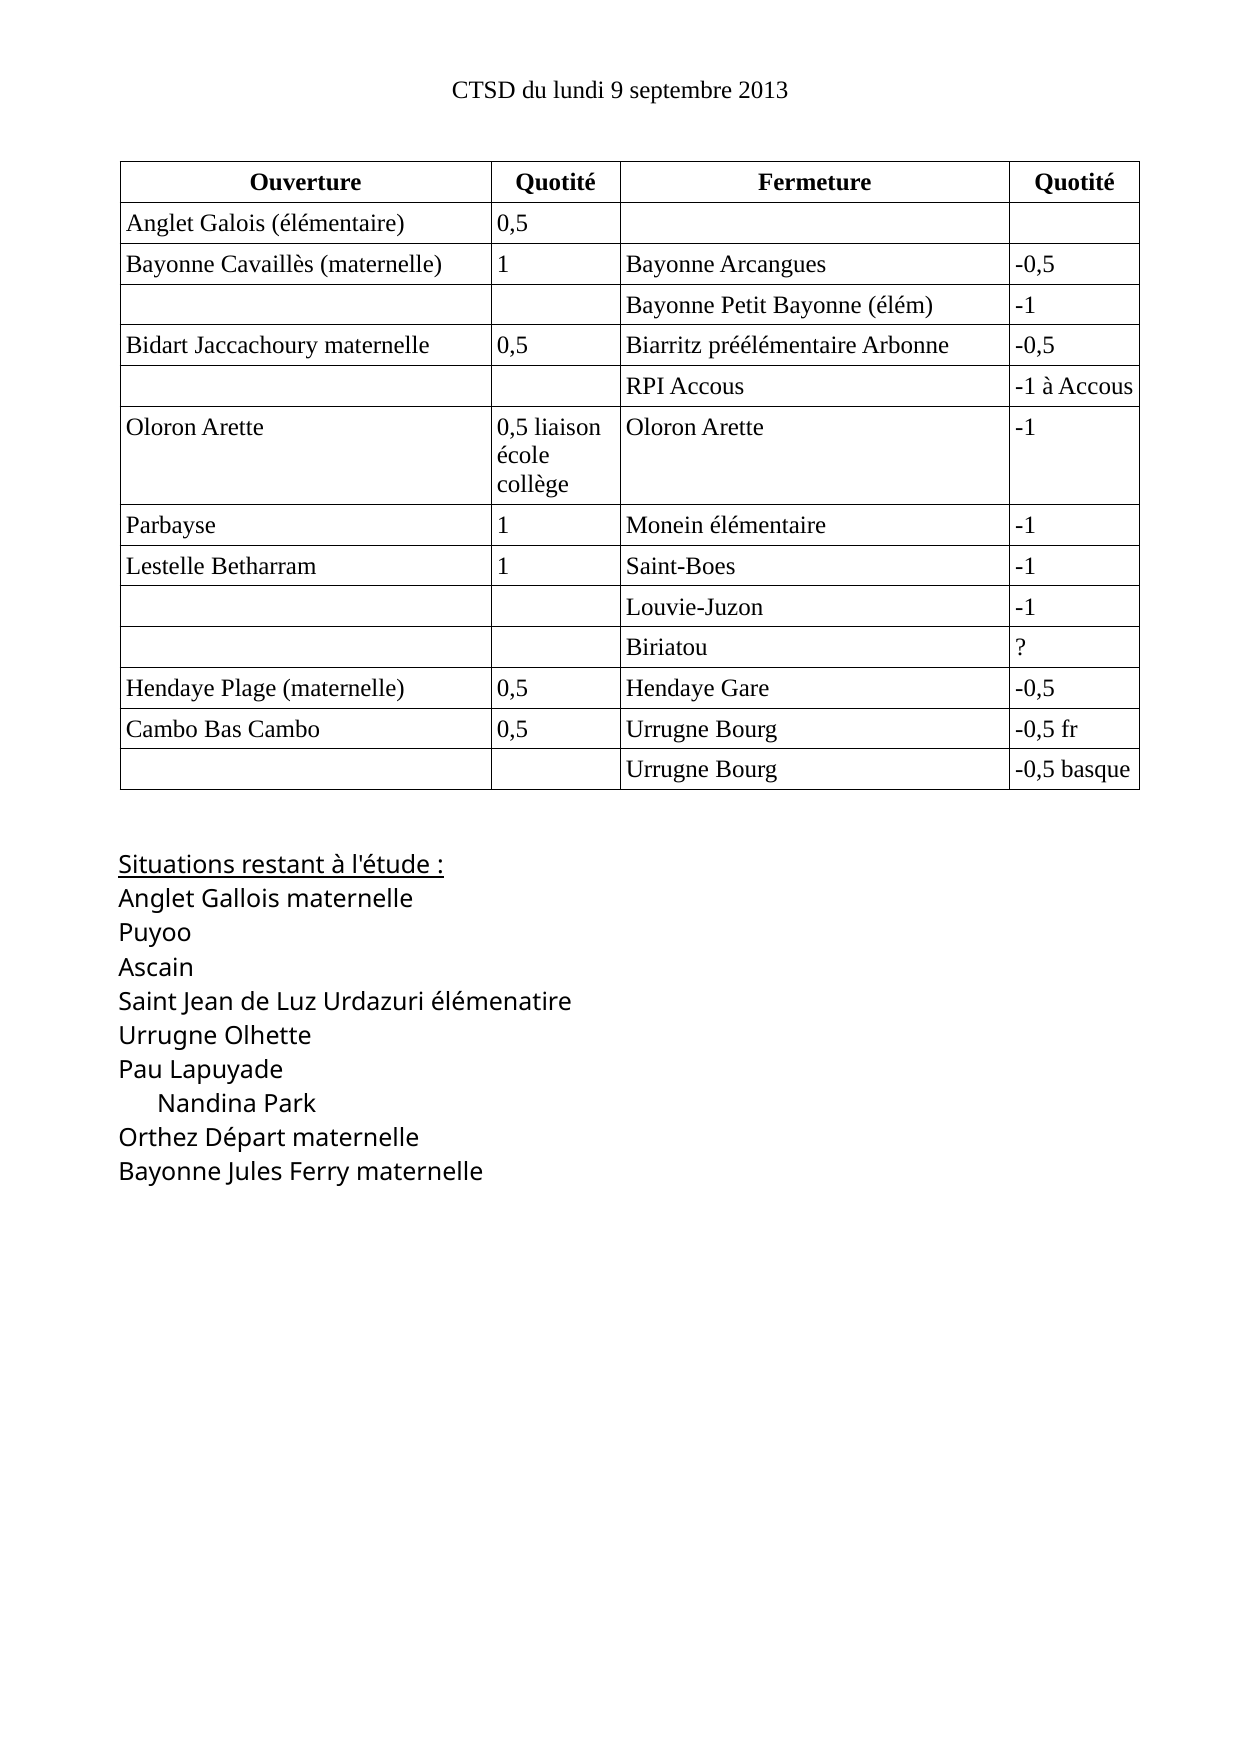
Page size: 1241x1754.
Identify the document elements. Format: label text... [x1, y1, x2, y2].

table_cell Bayonne Cavaillès (maternelle) [121, 244, 491, 283]
table_header Quotité [492, 162, 620, 202]
table_cell -0,5 [1010, 325, 1139, 365]
table_cell Oloron Arette [621, 407, 1009, 504]
text Saint Jean de Luz Urdazuri élémenatire [118, 983, 1122, 1017]
table_cell 0,5 [492, 668, 620, 707]
text Pau Lapuyade [118, 1051, 1122, 1085]
table_cell Oloron Arette [121, 407, 491, 504]
table_cell ? [1010, 627, 1139, 667]
table_cell 0,5 liaison école collège [492, 407, 620, 504]
table_cell Hendaye Plage (maternelle) [121, 668, 491, 707]
table_cell -1 [1010, 586, 1139, 626]
table_cell Monein élémentaire [621, 505, 1009, 544]
text Urrugne Olhette [118, 1017, 1122, 1051]
text Ascain [118, 949, 1122, 983]
text Puyoo [118, 915, 1122, 949]
table_cell [121, 285, 491, 324]
table_cell [121, 627, 491, 667]
text Nandina Park [118, 1085, 1122, 1119]
table_cell 0,5 [492, 203, 620, 243]
table_cell [492, 627, 620, 667]
table_cell -0,5 [1010, 244, 1139, 283]
table_cell 1 [492, 546, 620, 585]
table_cell Urrugne Bourg [621, 749, 1009, 789]
table_header Fermeture [621, 162, 1009, 202]
table_cell Cambo Bas Cambo [121, 709, 491, 748]
table_cell -1 [1010, 407, 1139, 504]
text Bayonne Jules Ferry maternelle [118, 1153, 1122, 1188]
table_cell Lestelle Betharram [121, 546, 491, 585]
table_cell Hendaye Gare [621, 668, 1009, 707]
table_cell 0,5 [492, 709, 620, 748]
table_cell [621, 203, 1009, 243]
table_cell Bayonne Arcangues [621, 244, 1009, 283]
table_cell Saint-Boes [621, 546, 1009, 585]
text Orthez Départ maternelle [118, 1119, 1122, 1153]
table_cell -0,5 basque [1010, 749, 1139, 789]
table_cell [492, 285, 620, 324]
table_cell -0,5 fr [1010, 709, 1139, 748]
table_cell [492, 586, 620, 626]
table_cell Parbayse [121, 505, 491, 544]
table_cell -1 à Accous [1010, 366, 1139, 406]
table_cell Anglet Galois (élémentaire) [121, 203, 491, 243]
table_cell Urrugne Bourg [621, 709, 1009, 748]
table_cell RPI Accous [621, 366, 1009, 406]
table_cell Bidart Jaccachoury maternelle [121, 325, 491, 365]
table_cell [121, 366, 491, 406]
table_cell -1 [1010, 505, 1139, 544]
table_cell Biarritz préélémentaire Arbonne [621, 325, 1009, 365]
table_header Quotité [1010, 162, 1139, 202]
table_cell -0,5 [1010, 668, 1139, 707]
table_cell Louvie-Juzon [621, 586, 1009, 626]
table_cell [492, 749, 620, 789]
table_cell -1 [1010, 546, 1139, 585]
table_cell [1010, 203, 1139, 243]
table_cell [492, 366, 620, 406]
table_header Ouverture [121, 162, 491, 202]
text Situations restant à l'étude : [118, 847, 1122, 881]
table_cell -1 [1010, 285, 1139, 324]
table_cell [121, 586, 491, 626]
table_cell 0,5 [492, 325, 620, 365]
text Anglet Gallois maternelle [118, 881, 1122, 915]
table_cell 1 [492, 505, 620, 544]
table_cell Biriatou [621, 627, 1009, 667]
table_cell Bayonne Petit Bayonne (élém) [621, 285, 1009, 324]
table_cell 1 [492, 244, 620, 283]
table_cell [121, 749, 491, 789]
